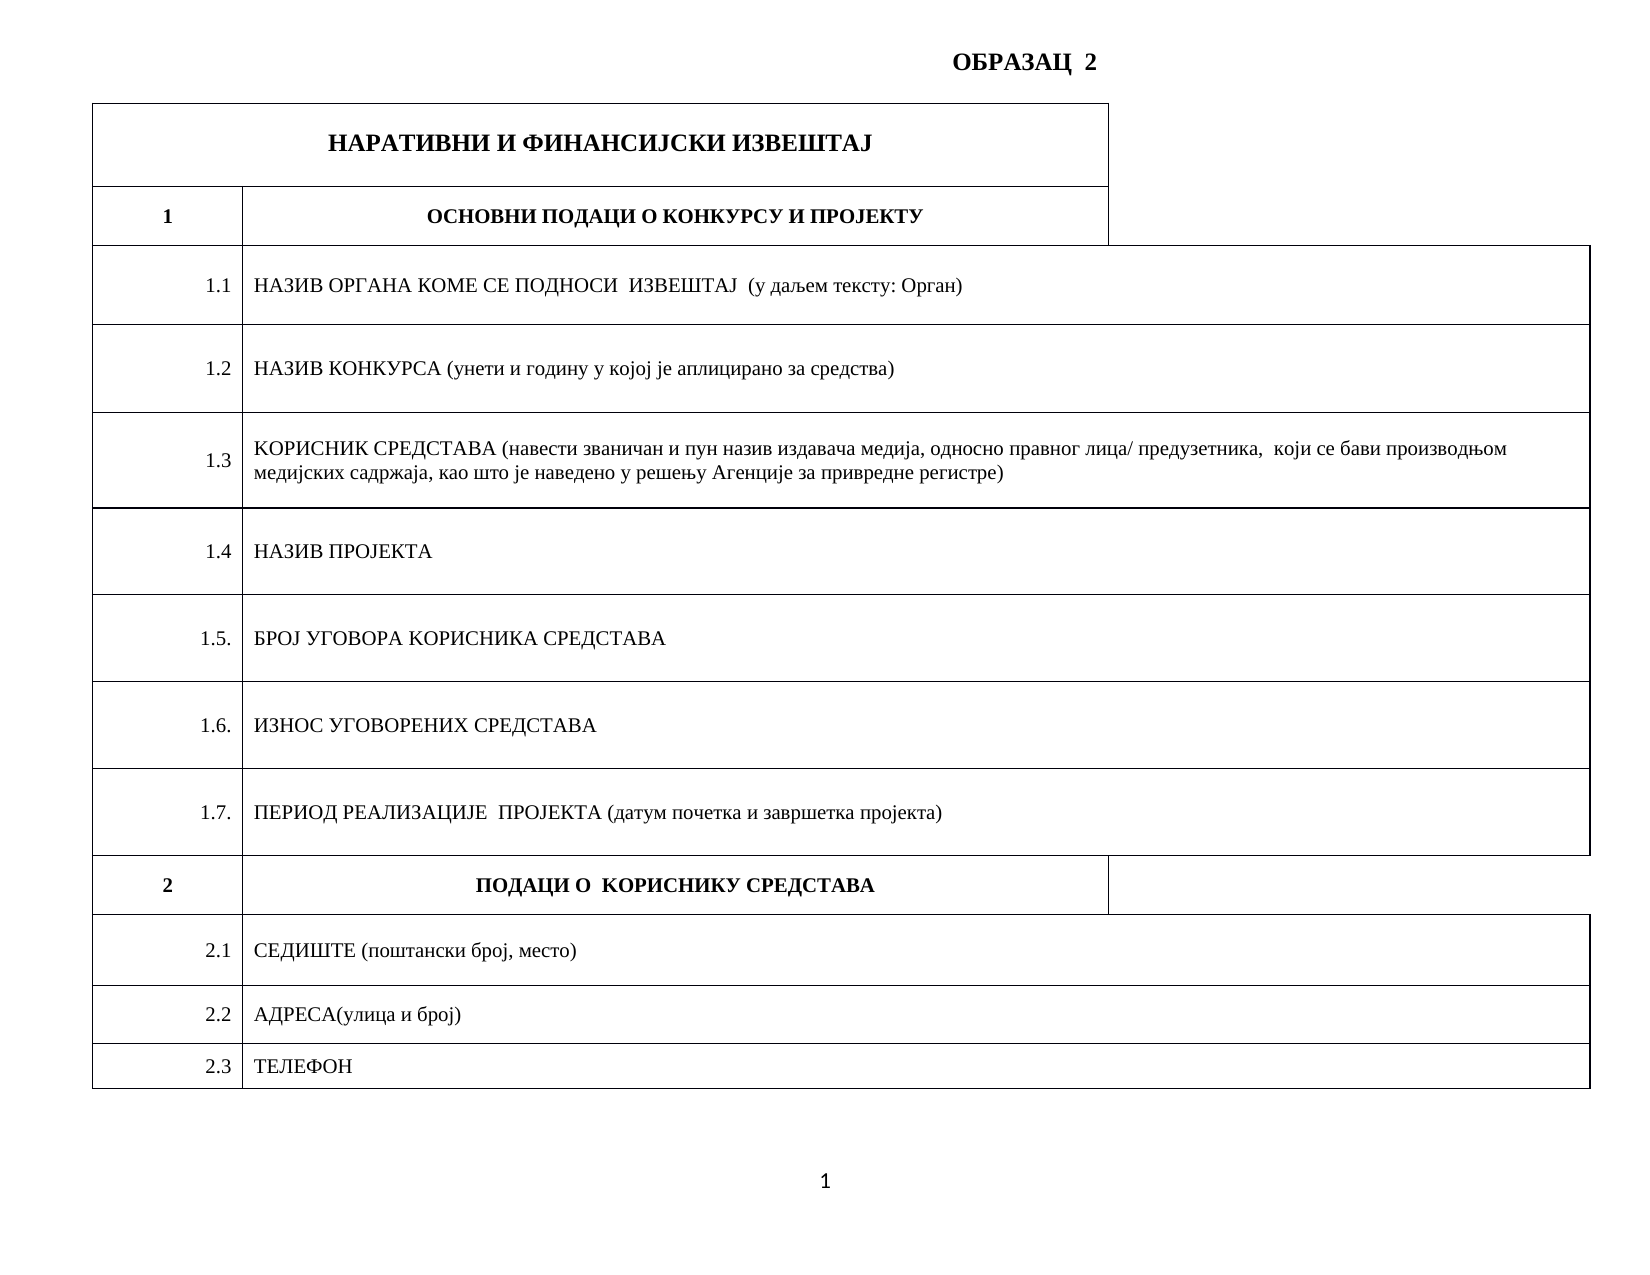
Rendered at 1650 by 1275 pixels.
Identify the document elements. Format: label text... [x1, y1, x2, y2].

table_cell НАРАТИВНИ И ФИНАНСИЈСКИ ИЗВЕШТАЈ [93, 104, 1108, 186]
table_cell ПЕРИОД РЕАЛИЗАЦИЈЕ ПРОЈЕКТА (датум почетка и завршетка пројекта) [243, 769, 1589, 855]
table_cell 1 [93, 187, 242, 245]
table_cell 2.1 [93, 915, 242, 985]
table_cell ИЗНОС УГОВОРЕНИХ СРЕДСТАВА [243, 682, 1589, 768]
table_cell 1.3 [93, 413, 242, 507]
table_cell 1.4 [93, 509, 242, 594]
table_cell 1.5. [93, 595, 242, 681]
table_cell 1.1 [93, 246, 242, 324]
table_cell KOРИСНИК СРЕДСТАВА (навести званичан и пун назив издавача медија, односно правног лица/ предузетника, који се бави производњом медијских садржаја, као што је наведено у решењу Агенције за привредне регистре) [243, 413, 1589, 507]
table_cell 1.2 [93, 325, 242, 412]
table_cell СЕДИШТЕ (поштански број, место) [243, 915, 1589, 985]
table_cell НАЗИВ ПРОЈЕКТА [243, 509, 1589, 594]
table_cell ОСНОВНИ ПОДАЦИ О КОНКУРСУ И ПРОЈЕКТУ [243, 187, 1108, 245]
table_cell 1.6. [93, 682, 242, 768]
table_cell БРОЈ УГОВОРА KOРИСНИКА СРЕДСТАВА [243, 595, 1589, 681]
table_cell 2.2 [93, 986, 242, 1043]
table_cell 2 [93, 856, 242, 914]
table_cell 2.3 [93, 1044, 242, 1088]
table_cell АДРЕСА(улица и број) [243, 986, 1589, 1043]
table_header ОБРАЗАЦ 2 [92, 47, 1108, 103]
table_cell НАЗИВ КОНКУРСА (унети и годину у којој је аплицирано за средства) [243, 325, 1589, 412]
table_cell ТЕЛЕФОН [243, 1044, 1589, 1088]
table_cell ПОДАЦИ О KOРИСНИКУ СРЕДСТАВА [243, 856, 1108, 914]
table_cell 1.7. [93, 769, 242, 855]
table_cell НАЗИВ ОРГАНА КОМЕ СЕ ПОДНОСИ ИЗВЕШТАЈ (у даљем тексту: Орган) [243, 246, 1589, 324]
